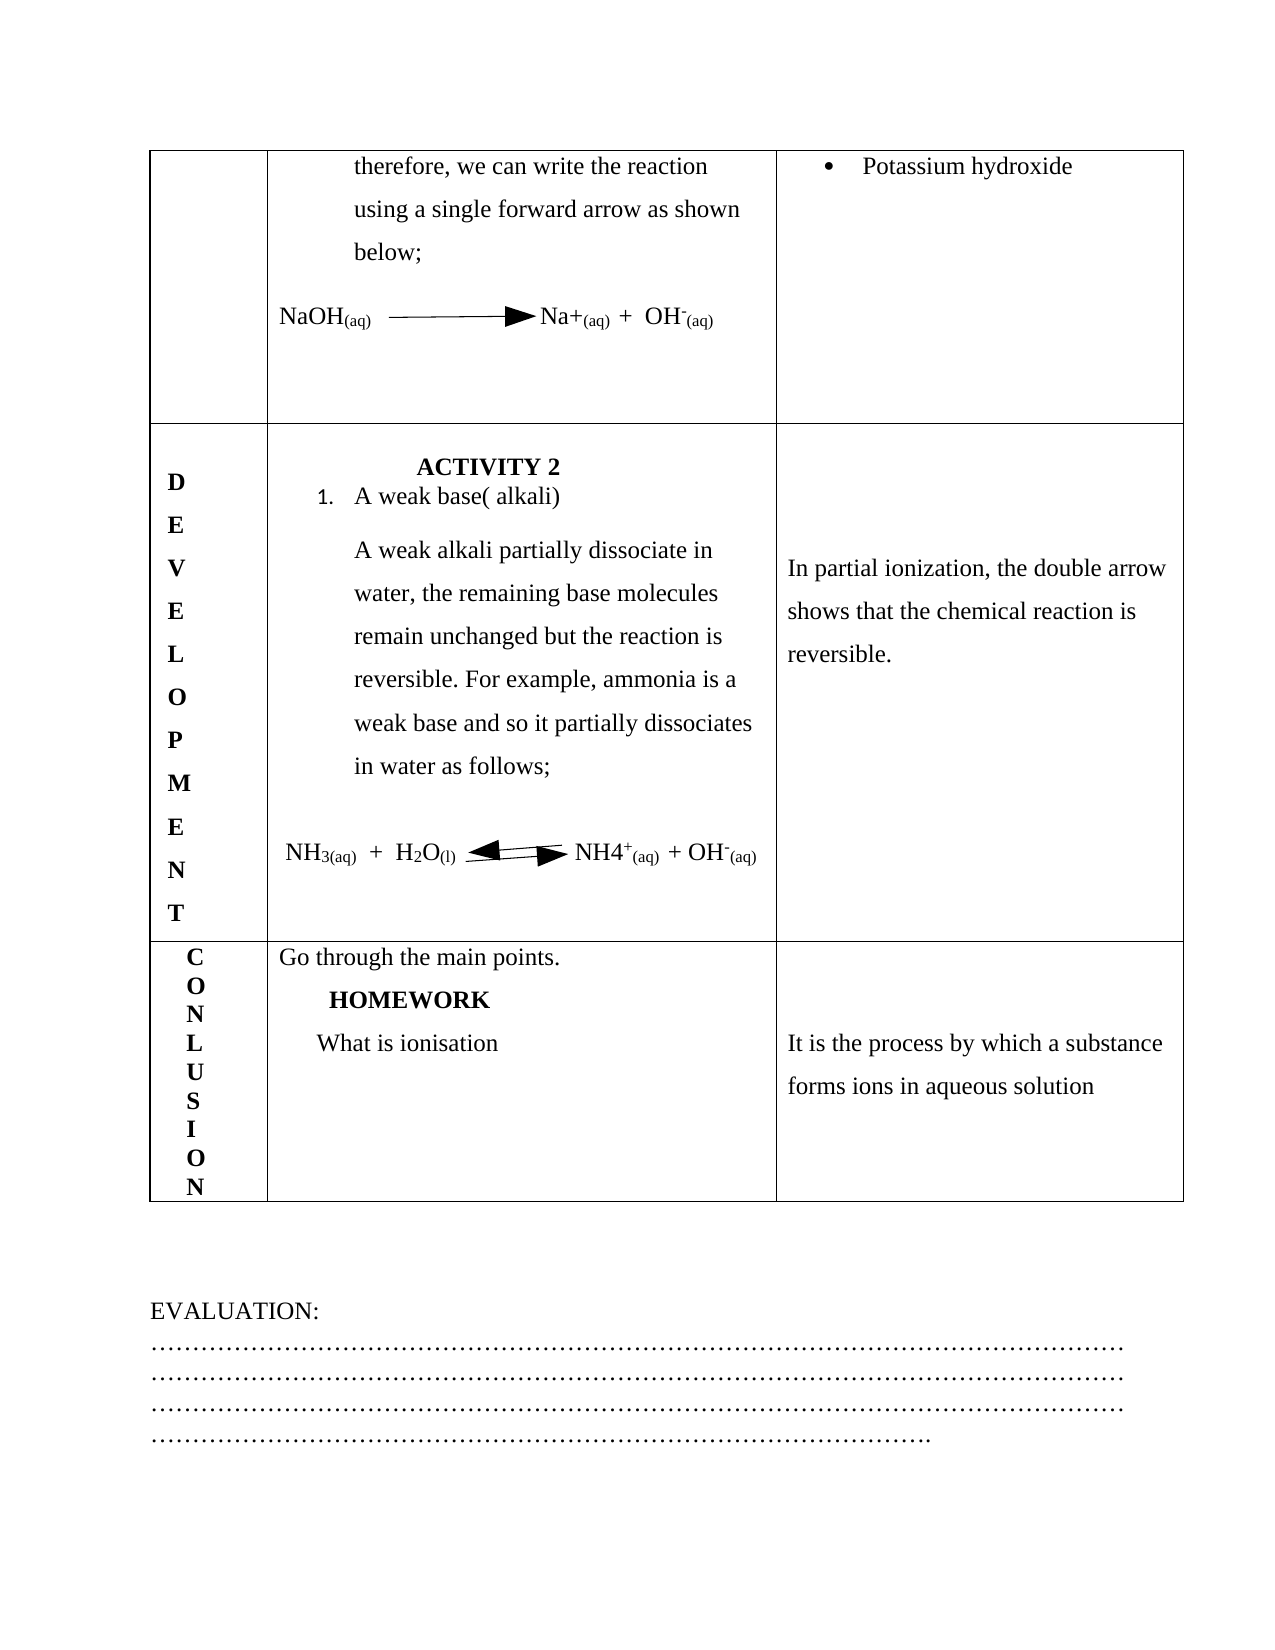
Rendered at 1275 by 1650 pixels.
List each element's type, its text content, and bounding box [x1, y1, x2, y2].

table_cell D E V E L O P M E N T [151, 424, 267, 941]
table_cell Go through the main points. HOMEWORK What is ionisation [268, 942, 776, 1201]
text EVALUATION: …………………………………………………………………………………………………………………………………………………………………………………………………………………………………………………………………………………………………………………………………………………………………………………………………………. [150, 1296, 1125, 1448]
table_cell In partial ionization, the double arrow shows that the chemical reaction is reversible. [777, 424, 1183, 941]
table_cell [151, 151, 267, 422]
table_cell ACTIVITY 2 A weak base( alkali) A weak alkali partially dissociate in water, the remaining base molecules remain unchanged but the reaction is reversible. For example, ammonia is a weak base and so it partially dissociates in water as follows; NH3(aq) + H2O(l) NH4+(aq) + OH-(aq) [268, 424, 776, 941]
table_cell Compounds that produce hydroxide ions when dissolved in water. Weak and strong Have a bitter taste Have a soapy or slippery feel Are neutralised by acids Sodium hydroxide Calcium hydroxide Potassium hydroxide [777, 151, 1183, 422]
table_cell therefore, we can write the reaction using a single forward arrow as shown below; NaOH(aq) Na+(aq) + OH-(aq) [268, 151, 776, 422]
table_cell It is the process by which a substance forms ions in aqueous solution [777, 942, 1183, 1201]
table_cell C O N L U S I O N [151, 942, 267, 1201]
